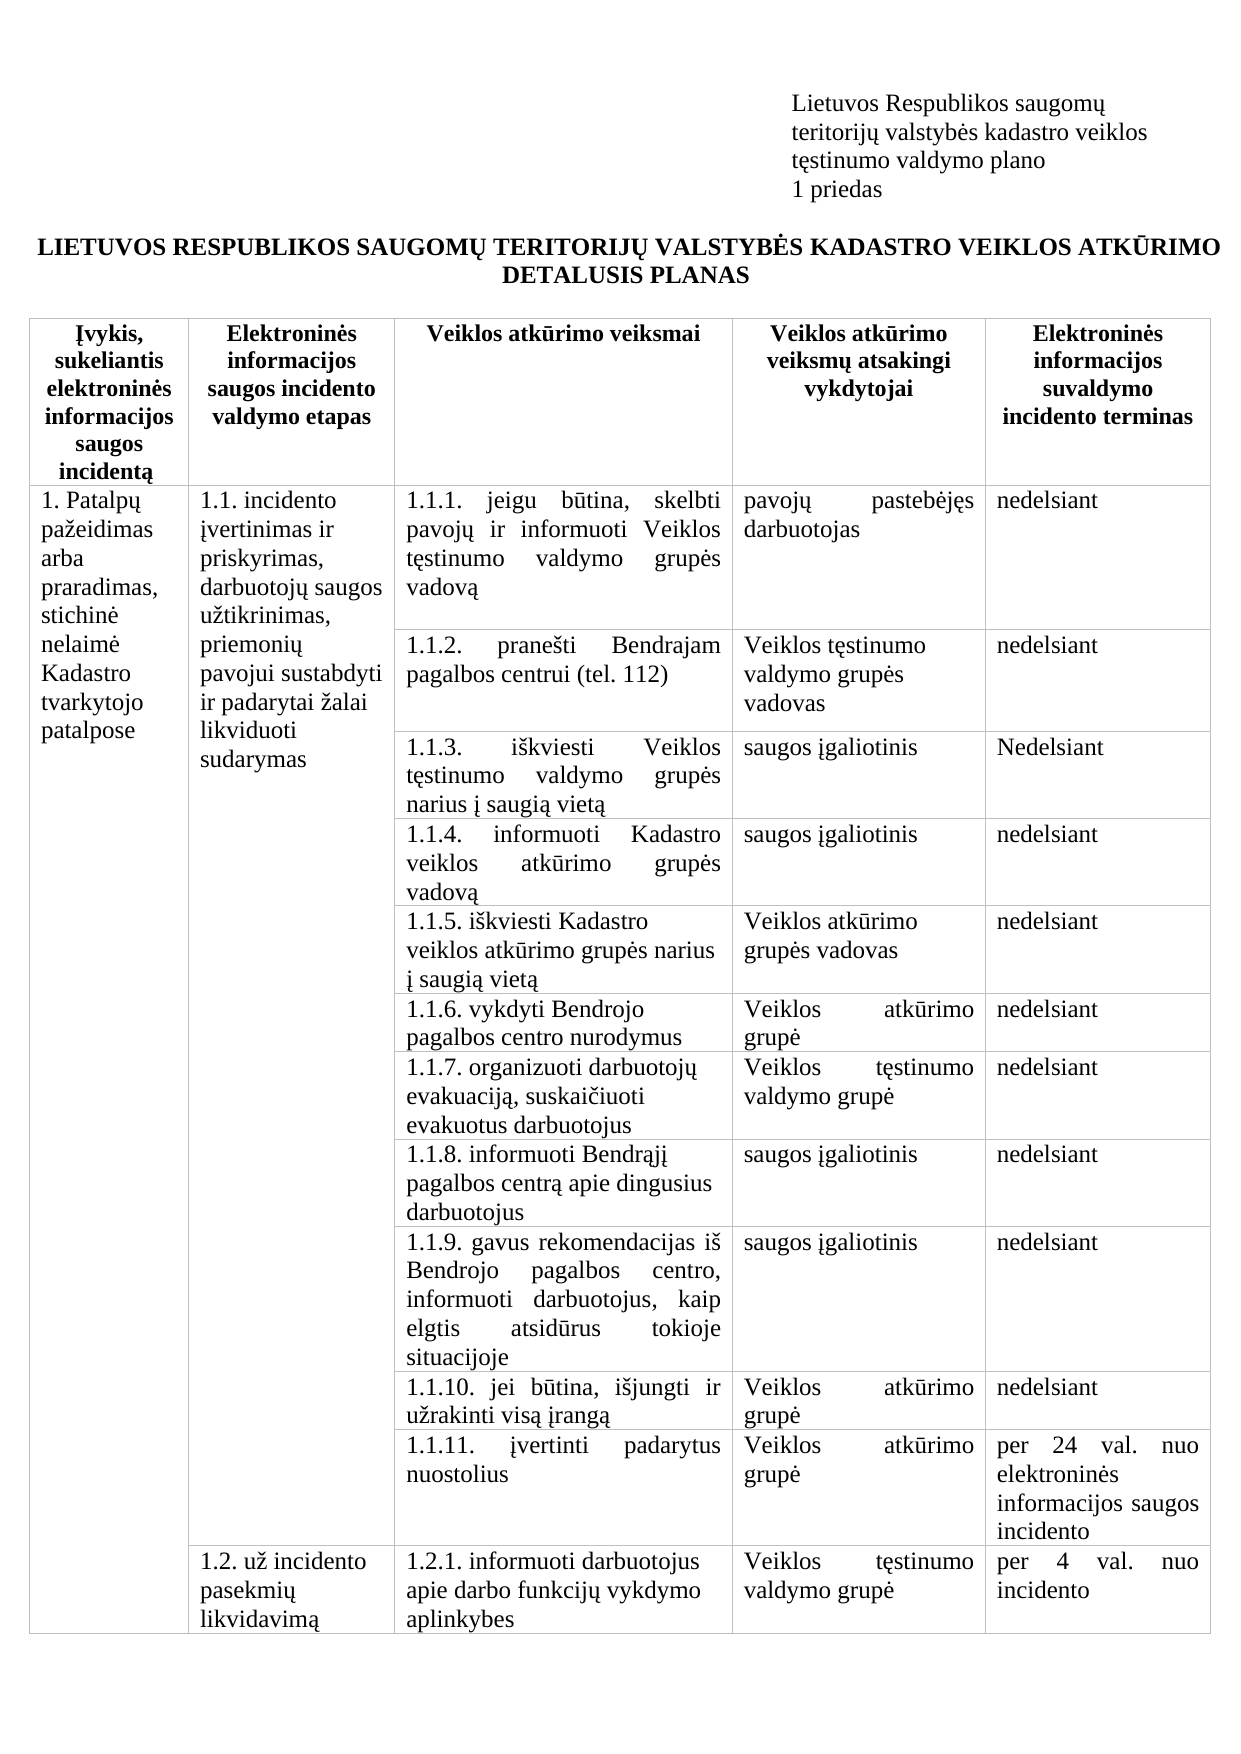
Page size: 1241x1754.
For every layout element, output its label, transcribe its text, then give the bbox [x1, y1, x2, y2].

table_cell 1.1.3. iškviesti Veiklos tęstinumo valdymo grupės narius į saugią vietą [395, 732, 732, 818]
table_cell 1.2.1. informuoti darbuotojus apie darbo funkcijų vykdymo aplinkybes [395, 1546, 732, 1632]
table_cell 1.1.7. organizuoti darbuotojų evakuaciją, suskaičiuoti evakuotus darbuotojus [395, 1052, 732, 1138]
table_cell Veiklos atkūrimo grupės vadovas [733, 906, 985, 993]
table_cell 1.1.10. jei būtina, išjungti ir užrakinti visą įrangą [395, 1372, 732, 1429]
table_cell Veiklos atkūrimo grupė [733, 994, 985, 1051]
table_header Veiklos atkūrimo veiksmų atsakingi vykdytojai [733, 319, 985, 484]
table_cell 1. Patalpų pažeidimas arba praradimas, stichinė nelaimė Kadastro tvarkytojo patalpose [30, 486, 188, 1632]
table_cell 1.1.1. jeigu būtina, skelbti pavojų ir informuoti Veiklos tęstinumo valdymo grupės vadovą [395, 486, 732, 629]
table_cell saugos įgaliotinis [733, 819, 985, 905]
table_header Įvykis, sukeliantis elektroninės informacijos saugos incidentą [30, 319, 188, 484]
table_cell Veiklos atkūrimo grupė [733, 1372, 985, 1429]
table_header Elektroninės informacijos saugos incidento valdymo etapas [189, 319, 394, 484]
table_cell saugos įgaliotinis [733, 1227, 985, 1371]
table_cell Nedelsiant [986, 732, 1210, 818]
table_cell nedelsiant [986, 994, 1210, 1051]
table_cell Veiklos tęstinumo valdymo grupės vadovas [733, 630, 985, 731]
table_header Veiklos atkūrimo veiksmai [395, 319, 732, 484]
table_cell nedelsiant [986, 819, 1210, 905]
table_cell nedelsiant [986, 1140, 1210, 1226]
table_cell 1.1.8. informuoti Bendrąjį pagalbos centrą apie dingusius darbuotojus [395, 1140, 732, 1226]
table_cell 1.1.11. įvertinti padarytus nuostolius [395, 1430, 732, 1545]
table_cell per 4 val. nuo incidento [986, 1546, 1210, 1632]
table_cell nedelsiant [986, 1052, 1210, 1138]
table_cell saugos įgaliotinis [733, 1140, 985, 1226]
table_cell 1.1.2. pranešti Bendrajam pagalbos centrui (tel. 112) [395, 630, 732, 731]
table_cell pavojų pastebėjęs darbuotojas [733, 486, 985, 629]
table_cell nedelsiant [986, 630, 1210, 731]
table_cell nedelsiant [986, 486, 1210, 629]
table_cell 1.1.4. informuoti Kadastro veiklos atkūrimo grupės vadovą [395, 819, 732, 905]
table_cell 1.1.9. gavus rekomendacijas iš Bendrojo pagalbos centro, informuoti darbuotojus, kaip elgtis atsidūrus tokioje situacijoje [395, 1227, 732, 1371]
table_cell saugos įgaliotinis [733, 732, 985, 818]
table_cell nedelsiant [986, 1372, 1210, 1429]
table_cell nedelsiant [986, 906, 1210, 993]
table_cell 1.1. incidento įvertinimas ir priskyrimas, darbuotojų saugos užtikrinimas, priemonių pavojui sustabdyti ir padarytai žalai likviduoti sudarymas [189, 486, 394, 1545]
text 1 priedas [29, 174, 1228, 203]
table_cell Veiklos atkūrimo grupė [733, 1430, 985, 1545]
table_cell nedelsiant [986, 1227, 1210, 1371]
table_cell 1.1.6. vykdyti Bendrojo pagalbos centro nurodymus [395, 994, 732, 1051]
table_cell per 24 val. nuo elektroninės informacijos saugos incidento [986, 1430, 1210, 1545]
text LIETUVOS RESPUBLIKOS SAUGOMŲ TERITORIJŲ VALSTYBĖS kadastro veiklos atkūrimo Detalusis planas [29, 232, 1228, 289]
table_cell 1.1.5. iškviesti Kadastro veiklos atkūrimo grupės narius į saugią vietą [395, 906, 732, 993]
text tęstinumo valdymo plano [29, 145, 1228, 174]
table_cell 1.2. už incidento pasekmių likvidavimą [189, 1546, 394, 1632]
table_cell Veiklos tęstinumo valdymo grupė [733, 1052, 985, 1138]
table_header Elektroninės informacijos suvaldymo incidento terminas [986, 319, 1210, 484]
text teritorijų valstybės kadastro veiklos [29, 117, 1228, 145]
text Lietuvos Respublikos saugomų [29, 88, 1228, 117]
table_cell Veiklos tęstinumo valdymo grupė [733, 1546, 985, 1632]
